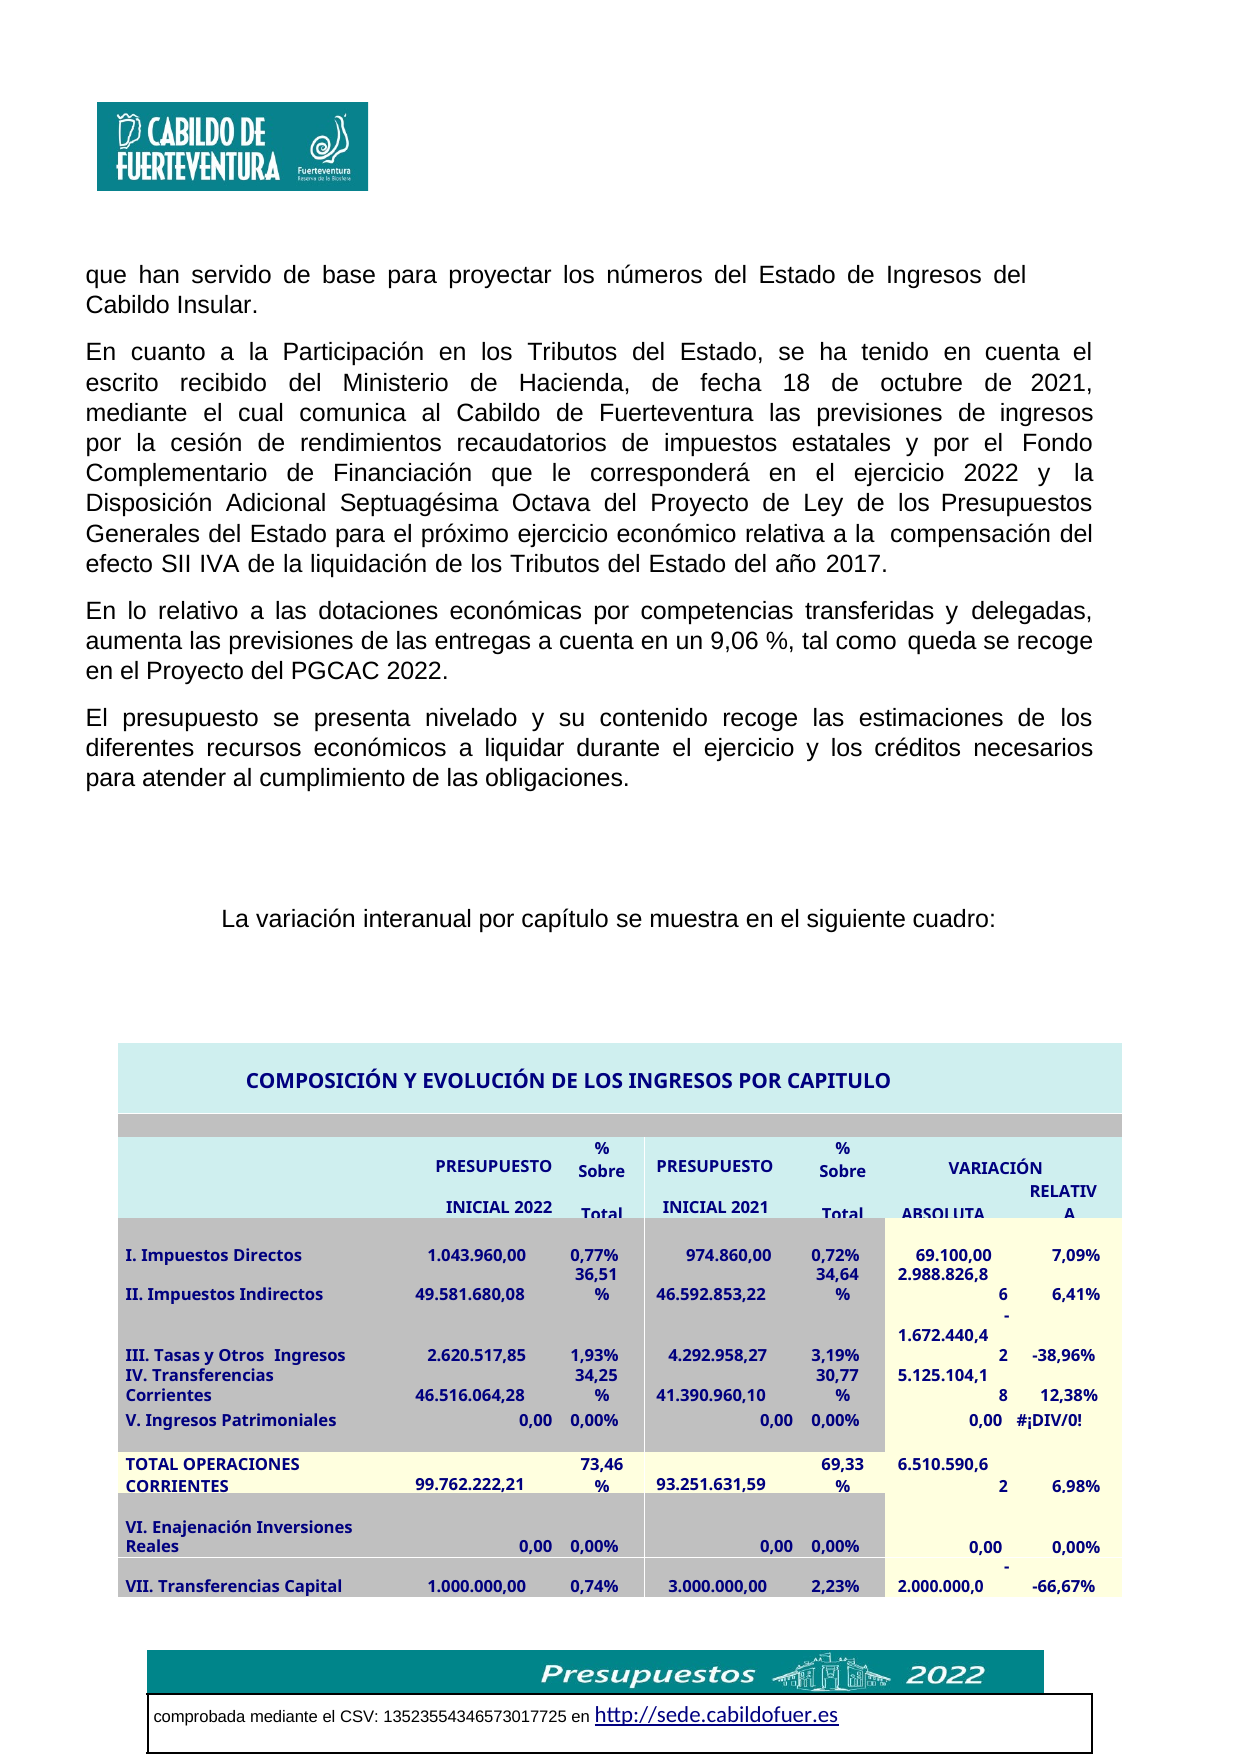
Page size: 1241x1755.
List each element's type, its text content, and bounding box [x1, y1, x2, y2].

table_cell 93.251.631,59 [645, 1452, 802, 1493]
table_cell [118, 1558, 401, 1578]
table_cell 0,72% [802, 1218, 885, 1265]
table_cell 3,19% [802, 1346, 885, 1366]
table_cell [645, 1366, 802, 1387]
table_cell [561, 1306, 644, 1326]
table_cell [401, 1493, 561, 1537]
table_cell [561, 1558, 644, 1578]
table_cell 0,00 [645, 1408, 802, 1452]
table_cell - [885, 1306, 1122, 1326]
table_cell 2.620.517,85 [401, 1346, 561, 1366]
table_cell 0,00 [401, 1537, 561, 1557]
table_cell PRESUPUESTO INICIAL 2022 [118, 1137, 561, 1218]
table_cell 8 12,38% [885, 1387, 1122, 1408]
table_cell 99.762.222,21 [401, 1452, 561, 1493]
table_cell 36,51 [561, 1265, 644, 1286]
table_cell [118, 1306, 401, 1326]
table_cell 0,00 [401, 1408, 561, 1452]
table_cell [645, 1558, 802, 1578]
table_cell 3.000.000,00 [645, 1578, 802, 1597]
table_cell [645, 1326, 802, 1346]
table_cell 69.100,00 7,09% [885, 1218, 1122, 1265]
table_cell 6.510.590,6 2 6,98% [885, 1452, 1122, 1493]
table_cell [802, 1493, 885, 1537]
table_cell 974.860,00 [645, 1218, 802, 1265]
table_cell Corrientes [118, 1387, 401, 1408]
table_cell [802, 1558, 885, 1578]
table_cell % [802, 1387, 885, 1408]
table_cell 73,46 % [561, 1452, 644, 1493]
table_cell VARIACIÓN RELATIV ABSOLUTA A [885, 1137, 1122, 1218]
table_cell [645, 1265, 802, 1286]
table_cell III. Tasas y Otros Ingresos [118, 1346, 401, 1366]
table_cell [118, 1265, 401, 1286]
table_cell TOTAL OPERACIONES CORRIENTES [118, 1452, 401, 1493]
table_cell 46.516.064,28 [401, 1387, 561, 1408]
table_cell 2.988.826,8 [885, 1265, 1122, 1286]
table_cell 1,93% [561, 1346, 644, 1366]
table_cell 0,00% [802, 1537, 885, 1557]
text El presupuesto se presenta nivelado y su contenido recoge las estimaciones de los diferentes recursos económicos a liquidar durante el ejercicio y los créditos necesarios para atender al cumplimiento de las obligaciones. [85, 703, 1093, 792]
table_cell % [802, 1286, 885, 1306]
table_cell I. Impuestos Directos [118, 1218, 401, 1265]
table_cell 30,77 [802, 1366, 885, 1387]
table_cell [401, 1265, 561, 1286]
table_cell [561, 1326, 644, 1346]
table_cell % Sobre Total [802, 1137, 885, 1218]
table_cell Reales [118, 1537, 401, 1557]
table_cell 46.592.853,22 [645, 1286, 802, 1306]
table_cell 0,00% [561, 1537, 644, 1557]
table_cell 1.043.960,00 [401, 1218, 561, 1265]
table_cell 0,00 0,00% [885, 1493, 1122, 1557]
table_cell PRESUPUESTO INICIAL 2021 [645, 1137, 802, 1218]
table_cell % [561, 1387, 644, 1408]
table_cell 0,00% [802, 1408, 885, 1452]
table_cell IV. Transferencias [118, 1366, 401, 1387]
table_cell [561, 1493, 644, 1537]
table_cell 0,77% [561, 1218, 644, 1265]
table_cell 1.000.000,00 [401, 1578, 561, 1597]
table_cell [802, 1326, 885, 1346]
text En cuanto a la Participación en los Tributos del Estado, se ha tenido en cuenta el escrito recibido del Ministerio de Hacienda, de fecha 18 de octubre de 2021, mediante el cual comunica al Cabildo de Fuerteventura las previsiones de ingresos por la cesión de rendimientos recaudatorios de impuestos estatales y por el Fondo Complementario de Financiación que le corresponderá en el ejercicio 2022 y la Disposición Adicional Septuagésima Octava del Proyecto de Ley de los Presupuestos Generales del Estado para el próximo ejercicio económico relativa a la compensación del efecto SII IVA de la liquidación de los Tributos del Estado del año 2017. [85, 337, 1093, 578]
text que han servido de base para proyectar los números del Estado de Ingresos del Cabildo Insular. [85, 260, 1093, 319]
table_cell - [885, 1558, 1122, 1578]
table_cell 0,00 #¡DIV/0! [885, 1408, 1122, 1452]
table_cell % [561, 1286, 644, 1306]
table_cell 2,23% [802, 1578, 885, 1597]
table_cell [401, 1326, 561, 1346]
table_cell 0,00 [645, 1537, 802, 1557]
text La variación interanual por capítulo se muestra en el siguiente cuadro: [221, 904, 1134, 933]
table_cell II. Impuestos Indirectos [118, 1286, 401, 1306]
text En lo relativo a las dotaciones económicas por competencias transferidas y delegadas, aumenta las previsiones de las entregas a cuenta en un 9,06 %, tal como queda se recoge en el Proyecto del PGCAC 2022. [85, 596, 1093, 685]
table_cell 2.000.000,0 -66,67% [885, 1578, 1122, 1597]
table_cell 0,74% [561, 1578, 644, 1597]
table_cell [645, 1306, 802, 1326]
table_cell 69,33 % [802, 1452, 885, 1493]
table_header COMPOSICIÓN Y EVOLUCIÓN DE LOS INGRESOS POR CAPITULO [118, 1043, 1122, 1113]
table_cell [802, 1306, 885, 1326]
table_cell 41.390.960,10 [645, 1387, 802, 1408]
table_cell [401, 1558, 561, 1578]
table_cell 2 -38,96% [885, 1346, 1122, 1366]
table_cell 34,64 [802, 1265, 885, 1286]
table_cell [118, 1326, 401, 1346]
table_cell VI. Enajenación Inversiones [118, 1493, 401, 1537]
table_cell V. Ingresos Patrimoniales [118, 1408, 401, 1452]
table_cell VII. Transferencias Capital [118, 1578, 401, 1597]
table_cell 5.125.104,1 [885, 1366, 1122, 1387]
table_cell [401, 1366, 561, 1387]
table_cell [118, 1114, 1122, 1137]
table_cell 1.672.440,4 [885, 1326, 1122, 1346]
table_cell 0,00% [561, 1408, 644, 1452]
table_cell 4.292.958,27 [645, 1346, 802, 1366]
table_cell 49.581.680,08 [401, 1286, 561, 1306]
table_cell [645, 1493, 802, 1537]
table_cell [401, 1306, 561, 1326]
table_cell 6 6,41% [885, 1286, 1122, 1306]
table_cell 34,25 [561, 1366, 644, 1387]
table_cell % Sobre Total [561, 1137, 644, 1218]
